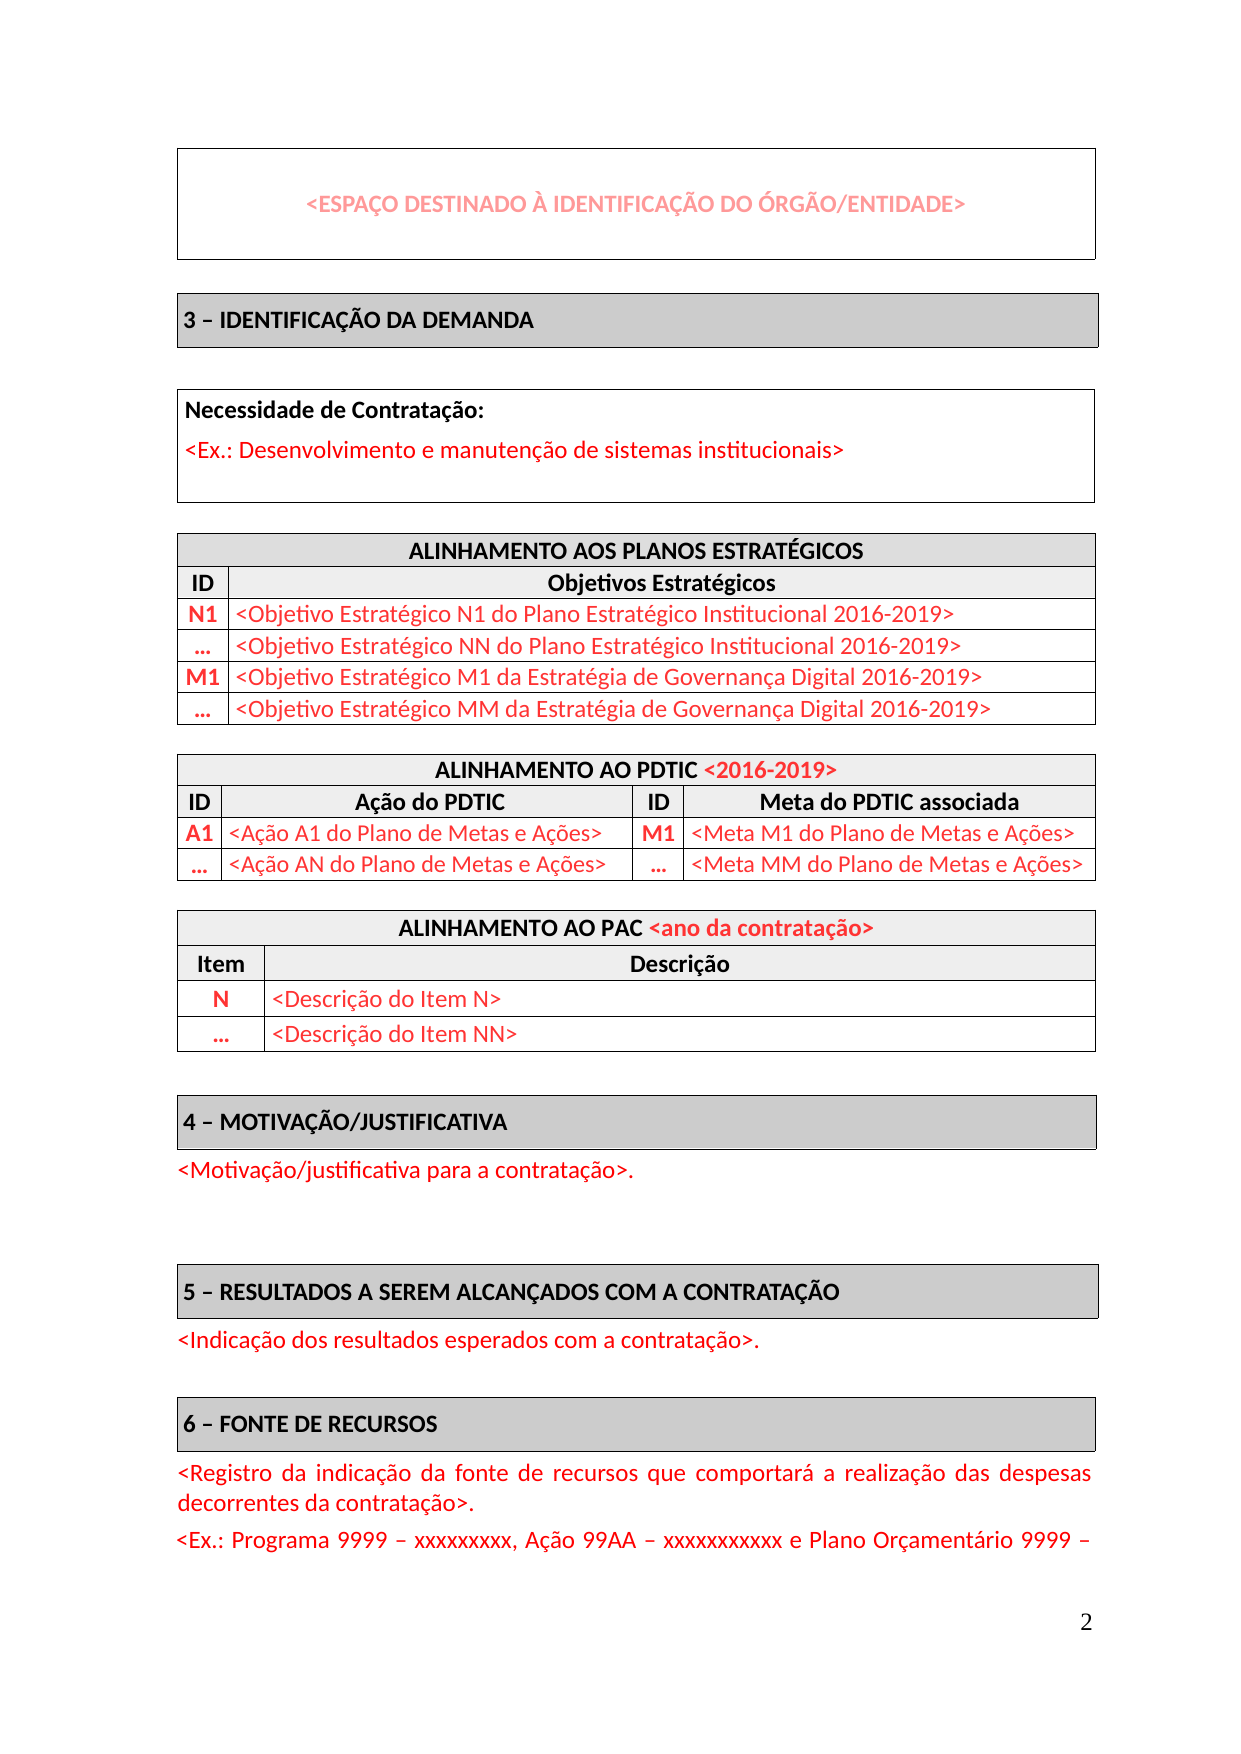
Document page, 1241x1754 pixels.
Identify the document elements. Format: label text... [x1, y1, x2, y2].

table_cell M1 [178, 662, 228, 692]
table_cell <Objetivo Estratégico M1 da Estratégia de Governança Digital 2016-2019> [229, 662, 1095, 692]
text <Registro da indicação da fonte de recursos que comportará a realização das despesas decorrentes da contratação>. [177, 1457, 1093, 1518]
table_cell … [178, 630, 228, 661]
table_header 4 – MOTIVAÇÃO/JUSTIFICATIVA [178, 1096, 1096, 1148]
text <Ex.: Programa 9999 – xxxxxxxxx, Ação 99AA – xxxxxxxxxxx e Plano Orçamentário 9999 – [176, 1524, 1093, 1554]
table_cell <Meta MM do Plano de Metas e Ações> [684, 849, 1095, 880]
table_cell <Objetivo Estratégico MM da Estratégia de Governança Digital 2016-2019> [229, 693, 1095, 724]
table_header 6 – FONTE DE RECURSOS [178, 1398, 1095, 1451]
table_cell … [178, 1017, 264, 1051]
table_cell ID [633, 786, 683, 817]
table_header ALINHAMENTO AO PAC <ano da contratação> [178, 911, 1095, 945]
table_cell … [178, 849, 221, 880]
table_cell ID [178, 786, 221, 817]
table_cell <Ação A1 do Plano de Metas e Ações> [222, 818, 632, 848]
table_cell … [633, 849, 683, 880]
table_cell Item [178, 946, 264, 980]
table_cell ID [178, 567, 228, 597]
text <Motivação/justificativa para a contratação>. [177, 1154, 1093, 1185]
table_cell Meta do PDTIC associada [684, 786, 1095, 817]
table_header ALINHAMENTO AO PDTIC <2016-2019> [178, 755, 1095, 785]
table_cell M1 [633, 818, 683, 848]
text <Indicação dos resultados esperados com a contratação>. [177, 1324, 1093, 1354]
table_header ALINHAMENTO AOS PLANOS ESTRATÉGICOS [178, 534, 1095, 566]
table_cell <Descrição do Item NN> [265, 1017, 1095, 1051]
table_header 3 – IDENTIFICAÇÃO DA DEMANDA [178, 294, 1098, 347]
table_cell <Objetivo Estratégico N1 do Plano Estratégico Institucional 2016-2019> [229, 599, 1095, 629]
table_cell N1 [178, 599, 228, 629]
table_cell Descrição [265, 946, 1095, 980]
table_cell <Ação AN do Plano de Metas e Ações> [222, 849, 632, 880]
table_cell <Descrição do Item N> [265, 981, 1095, 1016]
table_header 5 – RESULTADOS A SEREM ALCANÇADOS COM A CONTRATAÇÃO [178, 1265, 1098, 1318]
table_cell … [178, 693, 228, 724]
table_cell A1 [178, 818, 221, 848]
table_cell N [178, 981, 264, 1016]
table_cell Objetivos Estratégicos [229, 567, 1095, 597]
table_header Necessidade de Contratação: <Ex.: Desenvolvimento e manutenção de sistemas institucionais> [178, 390, 1094, 502]
table_cell <Objetivo Estratégico NN do Plano Estratégico Institucional 2016-2019> [229, 630, 1095, 661]
table_cell <Meta M1 do Plano de Metas e Ações> [684, 818, 1095, 848]
table_cell Ação do PDTIC [222, 786, 632, 817]
